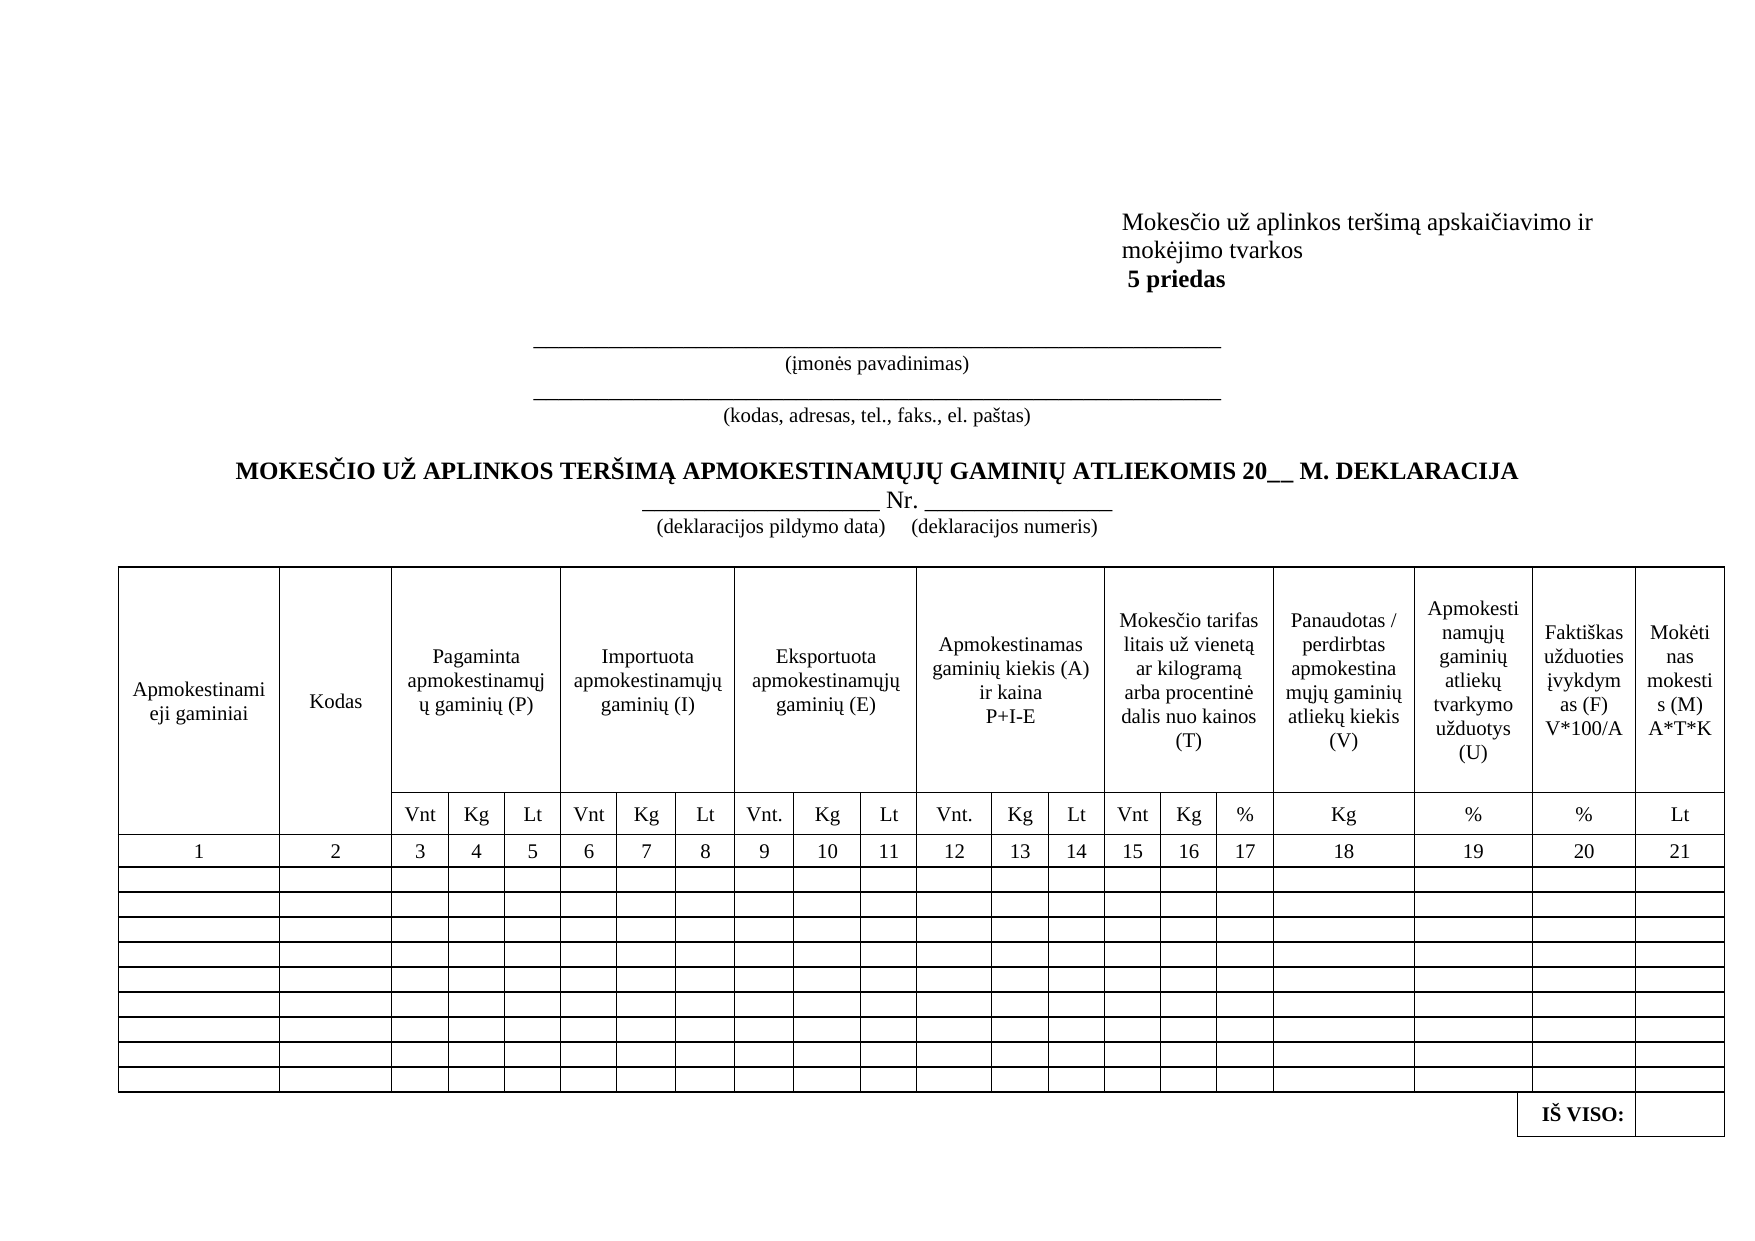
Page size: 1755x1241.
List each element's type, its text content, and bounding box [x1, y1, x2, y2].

table_cell [794, 1043, 860, 1066]
table_cell [861, 968, 916, 991]
table_cell [1415, 893, 1532, 916]
table_cell [561, 918, 616, 941]
table_cell [1049, 1068, 1104, 1091]
table_cell [992, 918, 1048, 941]
table_cell [1049, 868, 1104, 891]
table_cell [505, 993, 560, 1016]
table_cell [1217, 943, 1273, 966]
table_cell [992, 1018, 1048, 1041]
table_header Mokesčio tarifas litais už vienetą ar kilogramą arba procentinė dalis nuo kainos (T) [1105, 568, 1273, 792]
table_cell [561, 968, 616, 991]
table_cell [794, 1018, 860, 1041]
table_cell [917, 1043, 991, 1066]
table_cell [917, 943, 991, 966]
table_cell 13 [992, 835, 1048, 866]
table_cell [280, 968, 391, 991]
table_cell [1105, 1043, 1160, 1066]
table_cell [1636, 993, 1724, 1016]
table_cell [1161, 918, 1216, 941]
table_cell Kg [1161, 793, 1216, 834]
text (įmonės pavadinimas) [118, 350, 1636, 374]
table_cell [1105, 1018, 1160, 1041]
table_cell 15 [1105, 835, 1160, 866]
table_cell 16 [1161, 835, 1216, 866]
table_cell [1161, 893, 1216, 916]
table_cell [449, 968, 504, 991]
table_cell [617, 993, 675, 1016]
table_cell [505, 893, 560, 916]
text _______________________________________________________ [118, 374, 1636, 403]
table_cell [561, 943, 616, 966]
table_cell [1274, 1068, 1414, 1091]
table_cell [1636, 893, 1724, 916]
table_header Kodas [280, 568, 391, 834]
table_cell [449, 893, 504, 916]
table_cell 11 [861, 835, 916, 866]
table_cell Kg [992, 793, 1048, 834]
table_cell [280, 1043, 391, 1066]
table_cell [1636, 1043, 1724, 1066]
table_cell [676, 968, 734, 991]
table_cell [794, 993, 860, 1016]
table_cell [392, 993, 448, 1016]
table_cell [617, 918, 675, 941]
table_cell [392, 1018, 448, 1041]
table_cell 17 [1217, 835, 1273, 866]
table_cell [1217, 1093, 1273, 1136]
table_cell [992, 993, 1048, 1016]
table_cell [1161, 1068, 1216, 1091]
table_cell [505, 1068, 560, 1091]
table_cell [676, 993, 734, 1016]
table_cell [617, 1018, 675, 1041]
table_cell [1049, 1043, 1104, 1066]
table_cell [1636, 943, 1724, 966]
table_cell [735, 1018, 793, 1041]
table_cell [1217, 1068, 1273, 1091]
table_cell 19 [1415, 835, 1532, 866]
table_cell [1105, 993, 1160, 1016]
table_cell [119, 1043, 279, 1066]
table_cell [1533, 893, 1635, 916]
table_cell [917, 893, 991, 916]
table_cell [280, 1018, 391, 1041]
table_cell [676, 893, 734, 916]
table_cell Vnt [1105, 793, 1160, 834]
text _______________________________________________________ [118, 322, 1636, 350]
table_cell Lt [505, 793, 560, 834]
table_cell [561, 1093, 617, 1136]
table_cell [1217, 1043, 1273, 1066]
table_cell [992, 968, 1048, 991]
table_cell [1161, 968, 1216, 991]
table_cell Kg [794, 793, 860, 834]
table_cell [861, 1093, 917, 1136]
text Mokesčio už aplinkos teršimą apskaičiavimo ir mokėjimo tvarkos [1122, 207, 1636, 264]
table_cell [1217, 893, 1273, 916]
table_cell [1415, 868, 1532, 891]
table_cell [1533, 993, 1635, 1016]
table_cell 7 [617, 835, 675, 866]
table_cell Vnt. [735, 793, 793, 834]
table_cell Kg [617, 793, 675, 834]
table_cell [449, 868, 504, 891]
table_cell [449, 993, 504, 1016]
table_cell [1274, 968, 1414, 991]
table_cell Vnt. [917, 793, 991, 834]
table_cell [735, 968, 793, 991]
table_cell [735, 1068, 793, 1091]
table_cell [676, 868, 734, 891]
table_cell [561, 1018, 616, 1041]
table_header Mokėtinas mokestis (M) A*T*K [1636, 568, 1724, 792]
table_cell [392, 1043, 448, 1066]
table_cell [561, 868, 616, 891]
table_cell [561, 993, 616, 1016]
table_cell [280, 993, 391, 1016]
table_cell [1274, 893, 1414, 916]
table_cell [280, 893, 391, 916]
table_cell 21 [1636, 835, 1724, 866]
table_cell [119, 943, 279, 966]
table_cell [449, 1018, 504, 1041]
table_cell [1274, 1043, 1414, 1066]
table_cell [794, 1093, 861, 1136]
table_cell [1533, 868, 1635, 891]
table_header Eksportuota apmokestinamųjų gaminių (E) [735, 568, 916, 792]
table_cell 2 [280, 835, 391, 866]
table_cell [449, 943, 504, 966]
table_cell [1533, 1018, 1635, 1041]
table_cell [676, 943, 734, 966]
table_cell [735, 993, 793, 1016]
table_cell [861, 993, 916, 1016]
table_cell [1217, 1018, 1273, 1041]
table_cell [676, 1068, 734, 1091]
table_cell Vnt [392, 793, 448, 834]
table_cell [617, 943, 675, 966]
table_cell [505, 943, 560, 966]
table_cell [1533, 943, 1635, 966]
table_cell [1414, 1093, 1517, 1136]
table_cell [392, 868, 448, 891]
table_cell [917, 1068, 991, 1091]
table_cell [617, 893, 675, 916]
table_cell [1636, 1068, 1724, 1091]
table_cell [1273, 1093, 1414, 1136]
table_cell [1048, 1093, 1104, 1136]
table_cell [1105, 1068, 1160, 1091]
table_cell [1636, 868, 1724, 891]
table_cell 5 [505, 835, 560, 866]
table_cell [794, 893, 860, 916]
table_cell Kg [1274, 793, 1414, 834]
table_cell [617, 868, 675, 891]
table_cell [119, 968, 279, 991]
text MOKESČIO UŽ APLINKOS TERŠIMĄ APMOKESTINAMŲJŲ GAMINIŲ ATLIEKOMIS 20__ m. DEKLARACIJA [118, 456, 1636, 485]
table_cell [676, 1018, 734, 1041]
table_cell [861, 1043, 916, 1066]
table_cell [561, 1043, 616, 1066]
table_cell [1049, 918, 1104, 941]
table_cell [1104, 1093, 1161, 1136]
table_cell [735, 1043, 793, 1066]
table_cell Vnt [561, 793, 616, 834]
table_cell [1161, 868, 1216, 891]
table_cell [1274, 993, 1414, 1016]
table_cell % [1415, 793, 1532, 834]
table_cell [119, 868, 279, 891]
table_cell [1274, 1018, 1414, 1041]
table_cell [1274, 918, 1414, 941]
table_cell [505, 1018, 560, 1041]
table_cell [917, 993, 991, 1016]
table_cell Lt [1636, 793, 1724, 834]
table_cell [1161, 943, 1216, 966]
table_cell [861, 1018, 916, 1041]
table_header Apmokestinamas gaminių kiekis (A) ir kaina P+I-E [917, 568, 1104, 792]
table_cell 9 [735, 835, 793, 866]
table_cell [392, 943, 448, 966]
table_cell 1 [119, 835, 279, 866]
table_cell [794, 968, 860, 991]
table_cell [505, 968, 560, 991]
table_cell [676, 918, 734, 941]
table_cell [119, 1068, 279, 1091]
table_cell [1415, 918, 1532, 941]
table_cell Lt [1049, 793, 1104, 834]
table_cell [917, 1093, 992, 1136]
table_cell [794, 1068, 860, 1091]
table_cell % [1217, 793, 1273, 834]
table_header Panaudotas / perdirbtas apmokestinamųjų gaminių atliekų kiekis (V) [1274, 568, 1414, 792]
text (kodas, adresas, tel., faks., el. paštas) [118, 403, 1636, 427]
table_cell [1533, 1068, 1635, 1091]
table_cell [992, 1043, 1048, 1066]
table_cell [119, 1018, 279, 1041]
table_cell [617, 1068, 675, 1091]
table_cell [119, 993, 279, 1016]
table_cell [1049, 893, 1104, 916]
table_header Faktiškas užduoties įvykdymas (F) V*100/A [1533, 568, 1635, 792]
table_cell [861, 918, 916, 941]
table_cell [1105, 943, 1160, 966]
table_cell [735, 943, 793, 966]
table_cell [505, 918, 560, 941]
table_cell [1636, 968, 1724, 991]
table_cell [504, 1093, 561, 1136]
table_cell [794, 918, 860, 941]
table_cell [676, 1093, 735, 1136]
table_cell [449, 1043, 504, 1066]
table_cell 14 [1049, 835, 1104, 866]
table_cell [1105, 968, 1160, 991]
table_cell [1217, 868, 1273, 891]
table_cell Kg [449, 793, 504, 834]
table_cell [119, 893, 279, 916]
table_cell [735, 868, 793, 891]
table_cell [392, 893, 448, 916]
table_cell 6 [561, 835, 616, 866]
table_cell [1161, 1093, 1217, 1136]
table_cell [1049, 1018, 1104, 1041]
table_cell Lt [676, 793, 734, 834]
table_cell [280, 1068, 391, 1091]
table_header Apmokestinamųjų gaminių atliekų tvarkymo užduotys (U) [1415, 568, 1532, 792]
table_cell [861, 1068, 916, 1091]
table_cell % [1533, 793, 1635, 834]
table_cell [1161, 993, 1216, 1016]
table_cell [280, 943, 391, 966]
table_cell [1636, 1018, 1724, 1041]
text 5 priedas [118, 264, 1636, 293]
table_cell IŠ VISO: [1518, 1093, 1635, 1136]
table_cell [561, 1068, 616, 1091]
table_cell [735, 1093, 794, 1136]
table_cell [1415, 1043, 1532, 1066]
table_cell 4 [449, 835, 504, 866]
table_cell [561, 893, 616, 916]
table_cell [1161, 1018, 1216, 1041]
table_cell [1415, 968, 1532, 991]
table_cell [392, 968, 448, 991]
table_cell [1049, 968, 1104, 991]
table_cell [392, 1093, 448, 1136]
table_cell [1636, 918, 1724, 941]
table_cell [1105, 893, 1160, 916]
table_cell [280, 868, 391, 891]
table_cell [992, 943, 1048, 966]
table_cell [449, 1068, 504, 1091]
table_cell [1217, 993, 1273, 1016]
table_cell [1105, 918, 1160, 941]
table_cell [1049, 943, 1104, 966]
table_cell Lt [861, 793, 916, 834]
table_cell [1105, 868, 1160, 891]
table_cell [917, 868, 991, 891]
table_cell [794, 943, 860, 966]
table_cell [280, 918, 391, 941]
table_cell [279, 1093, 392, 1136]
table_cell [392, 918, 448, 941]
table_cell [505, 1043, 560, 1066]
table_header Pagaminta apmokestinamųjų gaminių (P) [392, 568, 560, 792]
table_cell [1415, 1068, 1532, 1091]
table_cell [1415, 1018, 1532, 1041]
table_cell [917, 968, 991, 991]
table_cell [1217, 968, 1273, 991]
table_cell [1533, 918, 1635, 941]
table_cell [119, 918, 279, 941]
table_cell [1161, 1043, 1216, 1066]
table_cell 3 [392, 835, 448, 866]
table_header Importuota apmokestinamųjų gaminių (I) [561, 568, 734, 792]
table_cell [1049, 993, 1104, 1016]
text (deklaracijos pildymo data) (deklaracijos numeris) [118, 513, 1636, 538]
table_cell [1533, 968, 1635, 991]
table_cell [617, 1043, 675, 1066]
table_cell [992, 868, 1048, 891]
table_cell [992, 1068, 1048, 1091]
table_cell [1533, 1043, 1635, 1066]
table_cell [794, 868, 860, 891]
table_cell [1217, 918, 1273, 941]
table_cell [917, 1018, 991, 1041]
table_cell 10 [794, 835, 860, 866]
table_cell [917, 918, 991, 941]
table_cell [392, 1068, 448, 1091]
table_cell [1415, 993, 1532, 1016]
table_cell [449, 918, 504, 941]
table_cell [1415, 943, 1532, 966]
table_cell [1274, 943, 1414, 966]
table_cell [735, 893, 793, 916]
table_cell [861, 943, 916, 966]
table_cell [505, 868, 560, 891]
table_cell [118, 1093, 279, 1136]
table_cell [861, 868, 916, 891]
table_cell [1274, 868, 1414, 891]
table_header Apmokestinamieji gaminiai [119, 568, 279, 834]
table_cell [448, 1093, 504, 1136]
table_cell [1636, 1093, 1724, 1136]
table_cell 8 [676, 835, 734, 866]
table_cell 18 [1274, 835, 1414, 866]
table_cell [617, 968, 675, 991]
table_cell [992, 1093, 1048, 1136]
table_cell [992, 893, 1048, 916]
table_cell [735, 918, 793, 941]
table_cell [676, 1043, 734, 1066]
table_cell 12 [917, 835, 991, 866]
table_cell 20 [1533, 835, 1635, 866]
text ___________________ Nr. _______________ [118, 485, 1636, 513]
table_cell [617, 1093, 676, 1136]
table_cell [861, 893, 916, 916]
